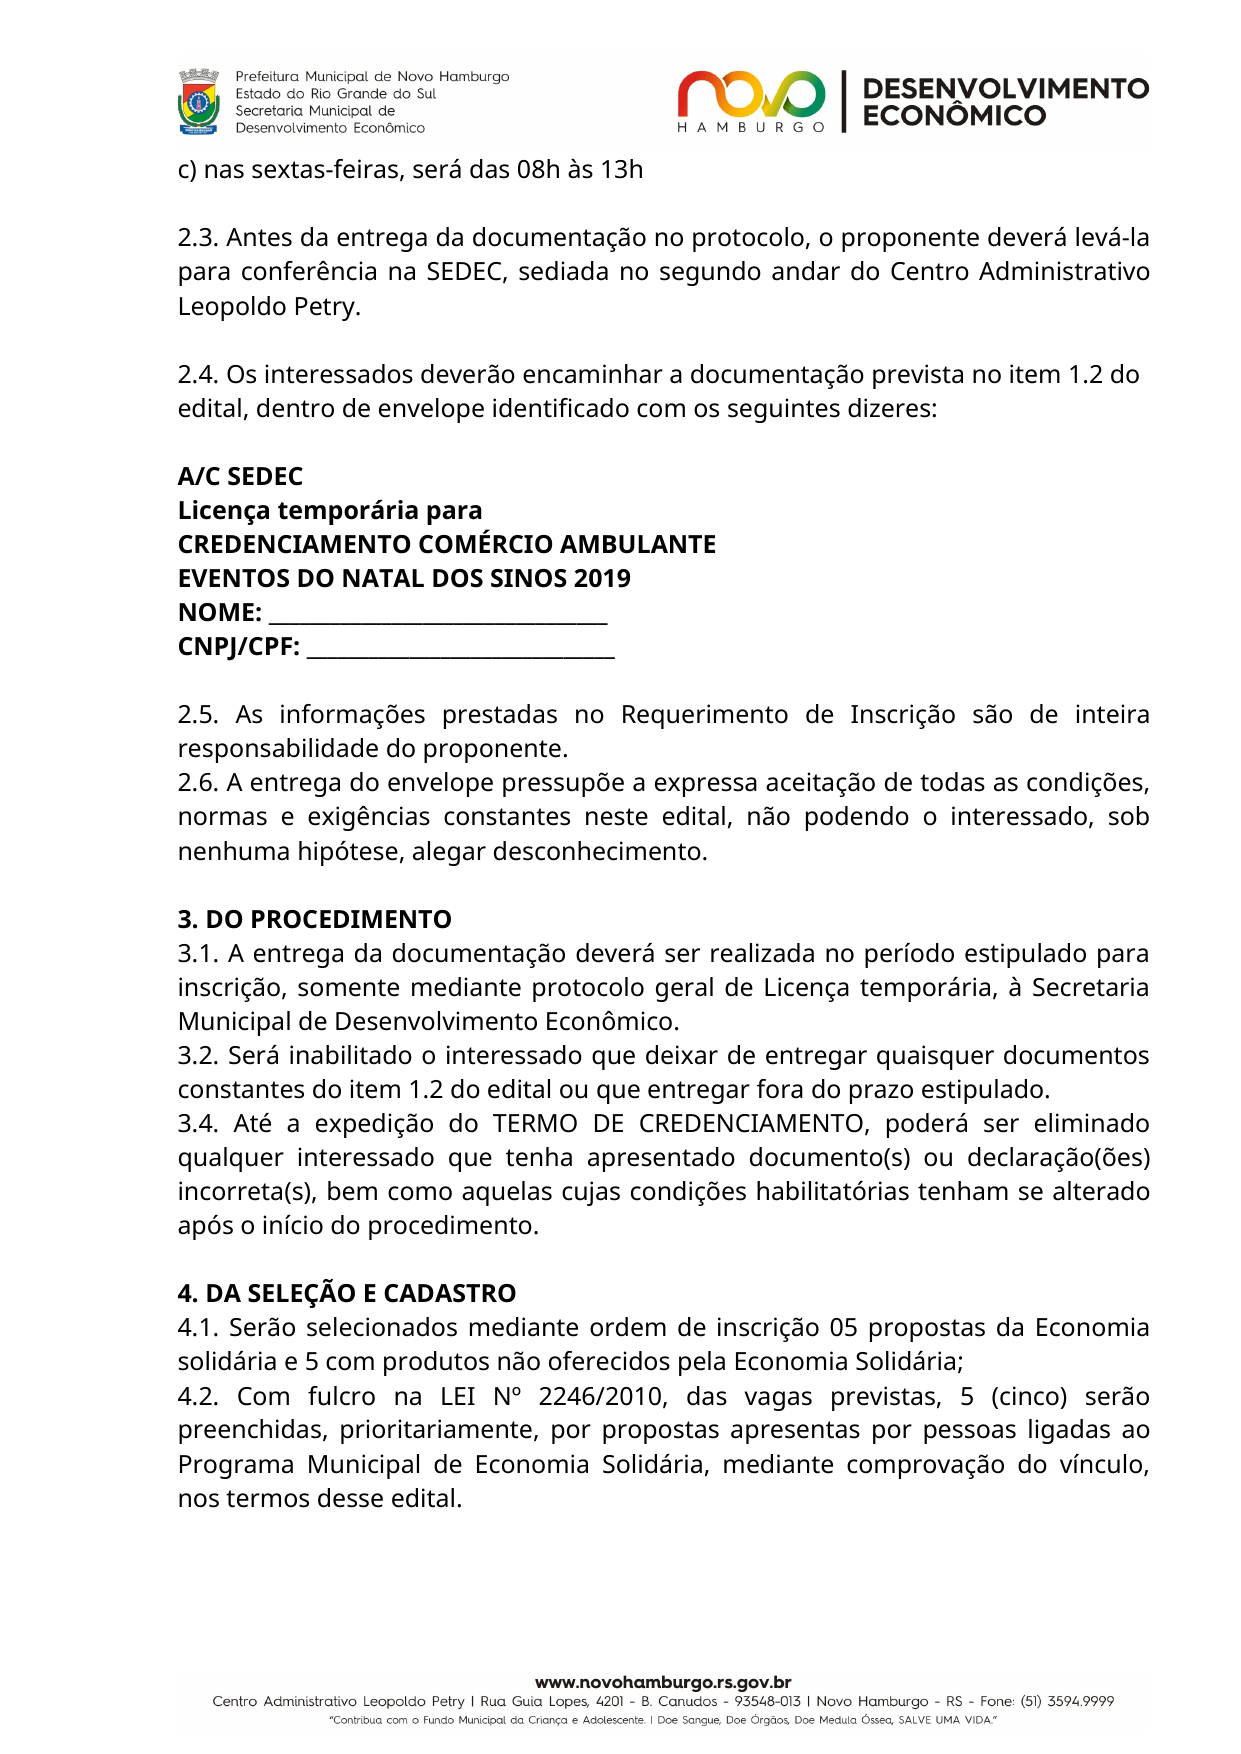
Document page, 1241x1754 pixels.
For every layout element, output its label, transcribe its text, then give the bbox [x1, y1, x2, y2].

picture [177, 51, 1149, 152]
text 2.3. Antes da entrega da documentação no protocolo, o proponente deverá levá-la para conferência na SEDEC, sediada no segundo andar do Centro Administrativo Leopoldo Petry. [177, 220, 1152, 322]
text c) nas sextas-feiras, será das 08h às 13h [177, 141, 1152, 186]
text 4.2. Com fulcro na LEI Nº 2246/2010, das vagas previstas, 5 (cinco) serão preenchidas, prioritariamente, por propostas apresentas por pessoas ligadas ao Programa Municipal de Economia Solidária, mediante comprovação do vínculo, nos termos desse edital. [177, 1378, 1152, 1514]
text 3.4. Até a expedição do TERMO DE CREDENCIAMENTO, poderá ser eliminado qualquer interessado que tenha apresentado documento(s) ou declaração(ões) incorreta(s), bem como aquelas cujas condições habilitatórias tenham se alterado após o início do procedimento. [177, 1106, 1152, 1242]
text 4. DA SELEÇÃO E CADASTRO [177, 1276, 1152, 1310]
text A/C SEDEC [177, 458, 1152, 492]
text 2.5. As informações prestadas no Requerimento de Inscrição são de inteira responsabilidade do proponente. [177, 697, 1152, 765]
text Licença temporária para [177, 492, 1152, 527]
text NOME: _________________________________ [177, 595, 1152, 629]
text 2.6. A entrega do envelope pressupõe a expressa aceitação de todas as condições, normas e exigências constantes neste edital, não podendo o interessado, sob nenhuma hipótese, alegar desconhecimento. [177, 765, 1152, 867]
picture [177, 1670, 1149, 1731]
text 3. DO PROCEDIMENTO [177, 901, 1152, 935]
text CNPJ/CPF: ______________________________ [177, 629, 1152, 663]
text CREDENCIAMENTO COMÉRCIO AMBULANTE [177, 527, 1152, 561]
text EVENTOS DO NATAL DOS SINOS 2019 [177, 561, 1152, 595]
text 2.4. Os interessados deverão encaminhar a documentação prevista no item 1.2 do edital, dentro de envelope identificado com os seguintes dizeres: [177, 356, 1152, 424]
text 3.2. Será inabilitado o interessado que deixar de entregar quaisquer documentos constantes do item 1.2 do edital ou que entregar fora do prazo estipulado. [177, 1037, 1152, 1106]
text 3.1. A entrega da documentação deverá ser realizada no período estipulado para inscrição, somente mediante protocolo geral de Licença temporária, à Secretaria Municipal de Desenvolvimento Econômico. [177, 935, 1152, 1037]
text 4.1. Serão selecionados mediante ordem de inscrição 05 propostas da Economia solidária e 5 com produtos não oferecidos pela Economia Solidária; [177, 1310, 1152, 1378]
